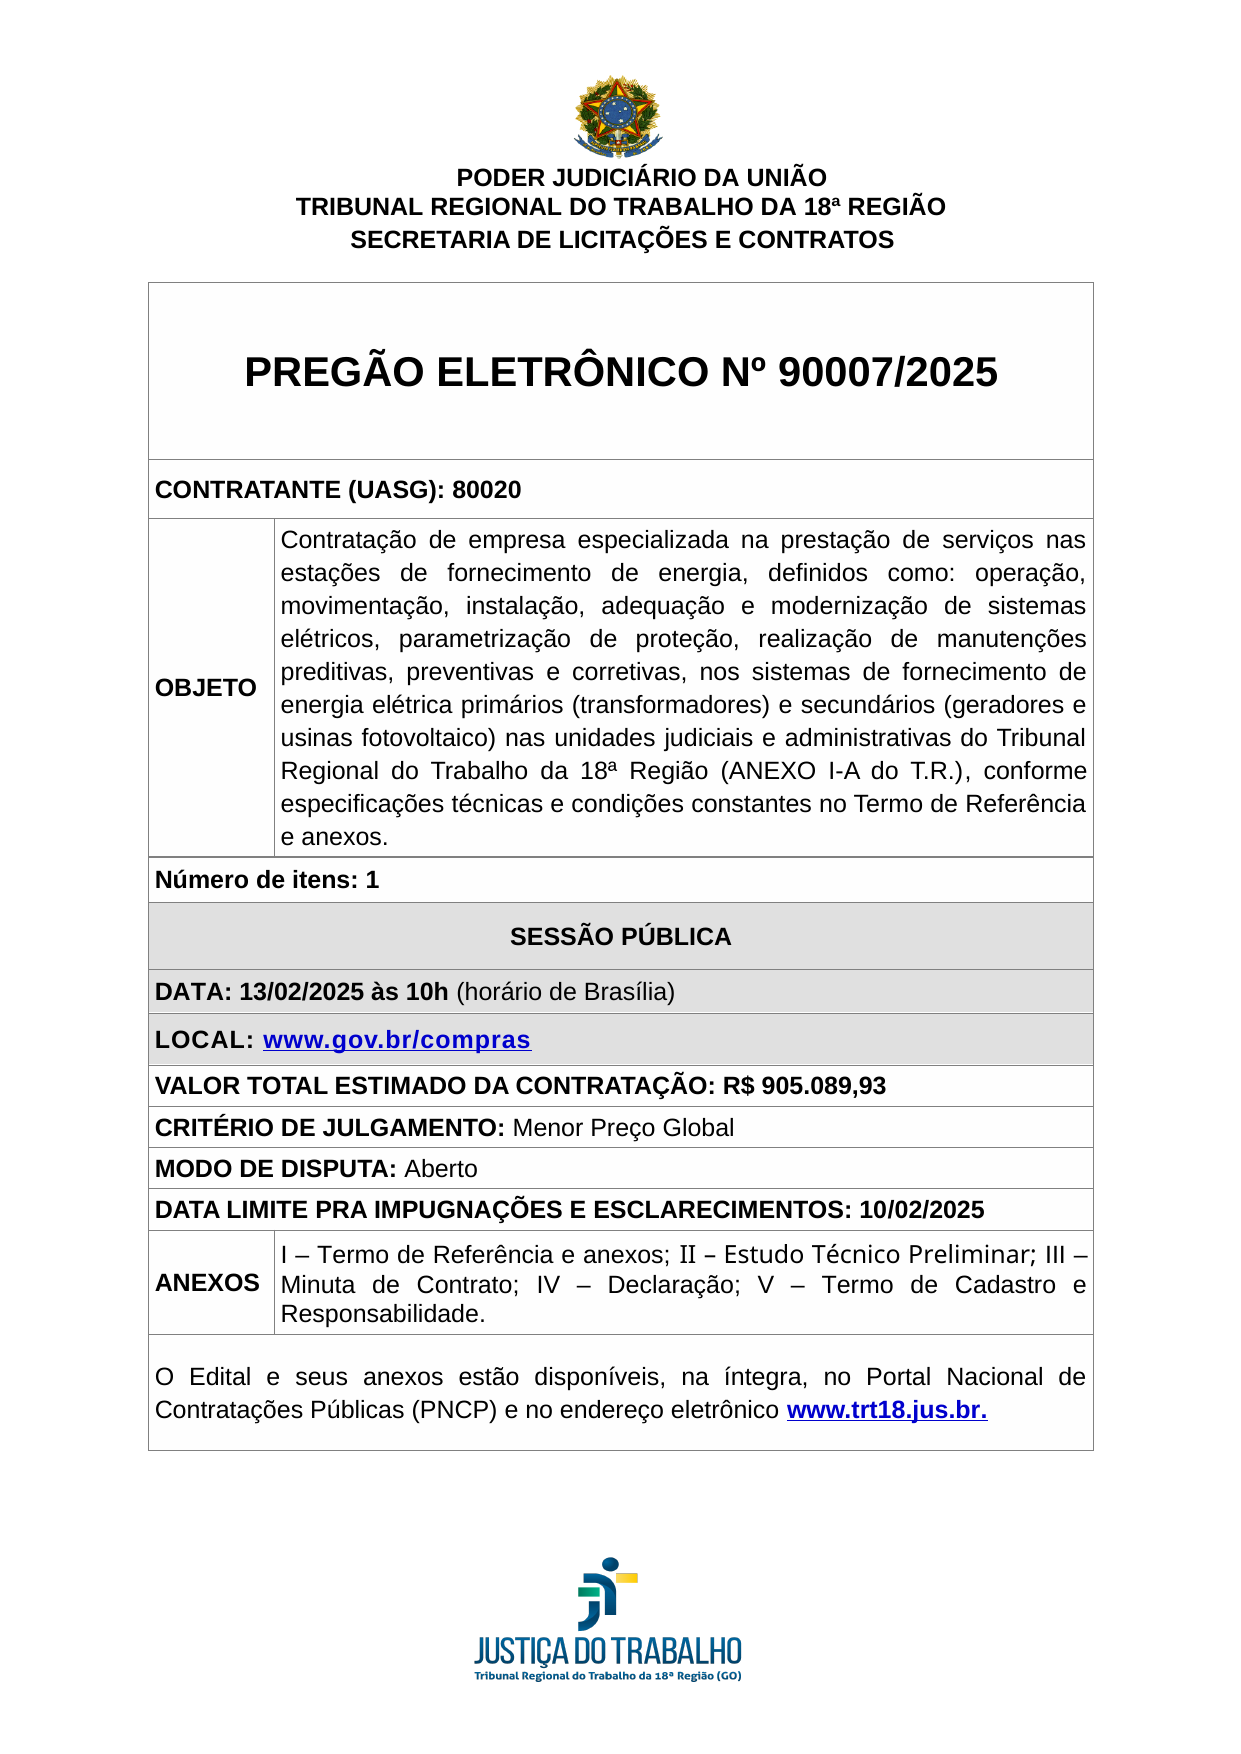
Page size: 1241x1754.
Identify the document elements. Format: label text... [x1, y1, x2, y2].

table_cell SESSÃO PÚBLICA [149, 903, 1093, 969]
table_cell ANEXOS [149, 1231, 274, 1333]
table_cell I – Termo de Referência e anexos; II – Estudo Técnico Preliminar; III – Minuta de Contrato; IV – Declaração; V – Termo de Cadastro e Responsabilidade. [275, 1231, 1093, 1333]
table_cell CONTRATANTE (UASG): 80020 [149, 460, 1093, 518]
table_cell LOCAL: www.gov.br/compras [149, 1014, 1093, 1064]
table_cell OBJETO [149, 519, 274, 856]
picture [466, 1553, 749, 1686]
table_cell VALOR TOTAL ESTIMADO DA CONTRATAÇÃO: R$ 905.089,93 [149, 1066, 1093, 1106]
table_cell DATA: 13/02/2025 às 10h (horário de Brasília) [149, 970, 1093, 1012]
table_cell MODO DE DISPUTA: Aberto [149, 1148, 1093, 1188]
table_cell DATA LIMITE PRA IMPUGNAÇÕES E ESCLARECIMENTOS: 10/02/2025 [149, 1189, 1093, 1229]
table_cell Contratação de empresa especializada na prestação de serviços nas estações de fornecimento de energia, definidos como: operação, movimentação, instalação, adequação e modernização de sistemas elétricos, parametrização de proteção, realização de manutenções preditivas, preventivas e corretivas, nos sistemas de fornecimento de energia elétrica primários (transformadores) e secundários (geradores e usinas fotovoltaico) nas unidades judiciais e administrativas do Tribunal Regional do Trabalho da 18ª Região (ANEXO I-A do T.R.), conforme especificações técnicas e condições constantes no Termo de Referência e anexos. [275, 519, 1093, 856]
table_cell O Edital e seus anexos estão disponíveis, na íntegra, no Portal Nacional de Contratações Públicas (PNCP) e no endereço eletrônico www.trt18.jus.br. [149, 1335, 1093, 1450]
table_cell CRITÉRIO DE JULGAMENTO: Menor Preço Global [149, 1107, 1093, 1147]
table_header PREGÃO ELETRÔNICO Nº 90007/2025 [149, 283, 1093, 459]
table_cell Número de itens: 1 [149, 858, 1093, 902]
